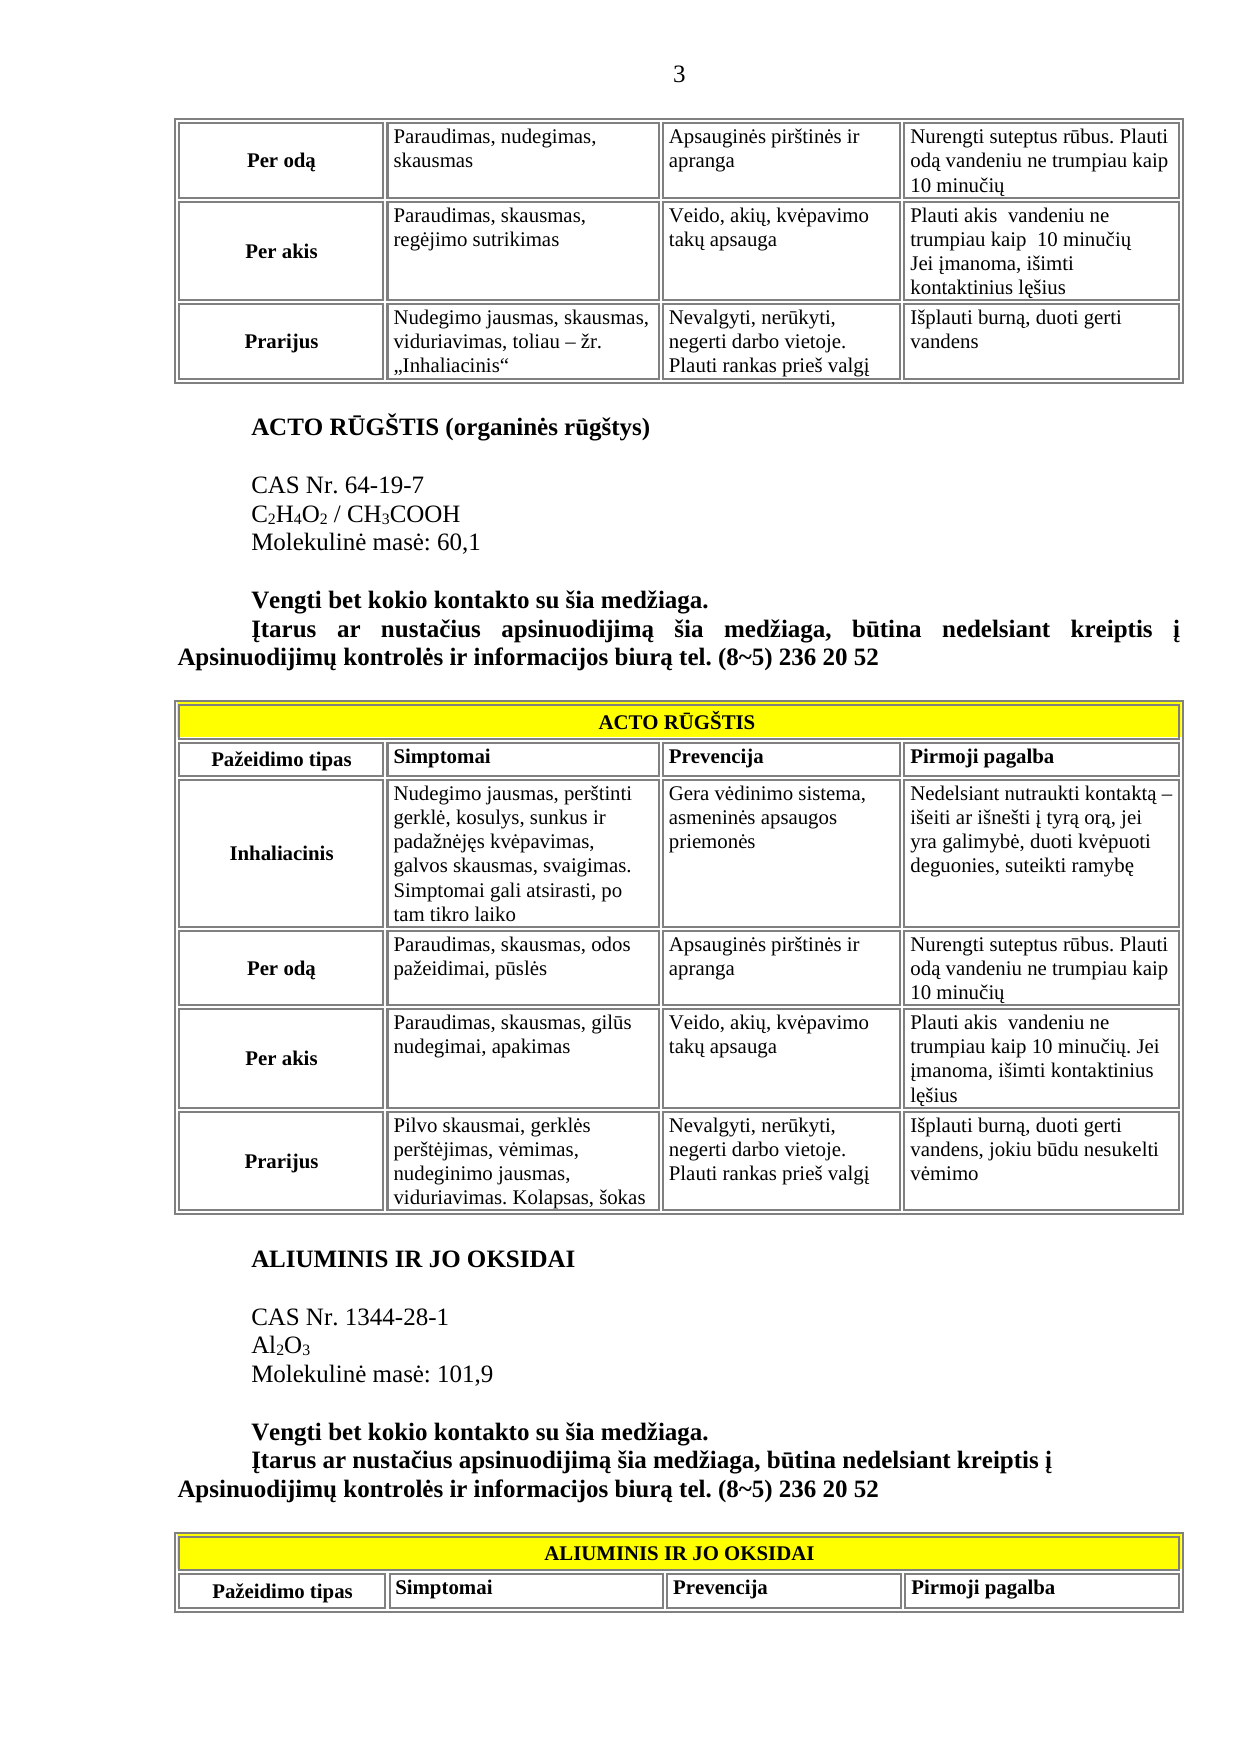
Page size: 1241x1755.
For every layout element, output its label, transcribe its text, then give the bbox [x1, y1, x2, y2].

table_header ACTO RŪGŠTIS [180, 706, 1178, 737]
table_cell Prarijus [180, 1113, 382, 1209]
table_cell Plauti akis vandeniu ne trumpiau kaip 10 minučių. Jei įmanoma, išimti kontaktinius lęšius [905, 1010, 1178, 1107]
table_cell Išplauti burną, duoti gerti vandens [905, 305, 1178, 377]
table_cell Per akis [180, 203, 382, 299]
table_cell Nevalgyti, nerūkyti, negerti darbo vietoje. Plauti rankas prieš valgį [664, 305, 899, 377]
table_cell Prevencija [668, 1575, 900, 1607]
table_cell Gera vėdinimo sistema, asmeninės apsaugos priemonės [664, 781, 899, 926]
text Įtarus ar nustačius apsinuodijimą šia medžiaga, būtina nedelsiant kreiptis į Apsinuodijimų kontrolės ir informacijos biurą tel. (8~5) 236 20 52 [177, 614, 1181, 671]
text Vengti bet kokio kontakto su šia medžiaga. [177, 1417, 1181, 1445]
table_cell Veido, akių, kvėpavimo takų apsauga [664, 1010, 899, 1107]
table_cell Paraudimas, skausmas, gilūs nudegimai, apakimas [389, 1010, 658, 1107]
table_cell Nevalgyti, nerūkyti, negerti darbo vietoje. Plauti rankas prieš valgį [664, 1113, 899, 1209]
text Vengti bet kokio kontakto su šia medžiaga. [177, 585, 1181, 614]
table_cell Apsauginės pirštinės ir apranga [664, 932, 899, 1004]
table_cell Veido, akių, kvėpavimo takų apsauga [664, 203, 899, 299]
table_cell Nedelsiant nutraukti kontaktą – išeiti ar išnešti į tyrą orą, jei yra galimybė, duoti kvėpuoti deguonies, suteikti ramybę [905, 781, 1178, 926]
table_header ALIUMINIS IR JO OKSIDAI [180, 1538, 1178, 1569]
table_cell Prevencija [664, 744, 899, 775]
table_cell Per odą [180, 932, 382, 1004]
text CAS Nr. 64-19-7 [177, 470, 1181, 499]
text Al2O3 [177, 1330, 1181, 1359]
table_cell Per odą [180, 124, 382, 197]
text CAS Nr. 1344-28-1 [177, 1302, 1181, 1330]
table_cell Prarijus [180, 305, 382, 377]
text C2H4O2 / CH3COOH [177, 499, 1181, 527]
table_cell Paraudimas, skausmas, regėjimo sutrikimas [389, 203, 658, 299]
table_cell Simptomai [389, 744, 658, 775]
text Molekulinė masė: 60,1 [177, 527, 1181, 556]
text Molekulinė masė: 101,9 [177, 1359, 1181, 1388]
table_cell Simptomai [391, 1575, 662, 1607]
table_cell Per akis [180, 1010, 382, 1107]
table_cell Nurengti suteptus rūbus. Plauti odą vandeniu ne trumpiau kaip 10 minučių [905, 124, 1178, 197]
table_cell Nurengti suteptus rūbus. Plauti odą vandeniu ne trumpiau kaip 10 minučių [905, 932, 1178, 1004]
table_cell Nudegimo jausmas, perštinti gerklė, kosulys, sunkus ir padažnėjęs kvėpavimas, galvos skausmas, svaigimas. Simptomai gali atsirasti, po tam tikro laiko [389, 781, 658, 926]
table_cell Pažeidimo tipas [180, 744, 382, 775]
table_cell Nudegimo jausmas, skausmas, viduriavimas, toliau – žr. „Inhaliacinis“ [389, 305, 658, 377]
text Įtarus ar nustačius apsinuodijimą šia medžiaga, būtina nedelsiant kreiptis į Apsinuodijimų kontrolės ir informacijos biurą tel. (8~5) 236 20 52 [177, 1445, 1181, 1503]
table_cell Pilvo skausmai, gerklės perštėjimas, vėmimas, nudeginimo jausmas, viduriavimas. Kolapsas, šokas [389, 1113, 658, 1209]
text ACTO RŪGŠTIS (organinės rūgštys) [177, 412, 1181, 441]
table_cell Išplauti burną, duoti gerti vandens, jokiu būdu nesukelti vėmimo [905, 1113, 1178, 1209]
table_cell Pirmoji pagalba [905, 744, 1178, 775]
table_cell Apsauginės pirštinės ir apranga [664, 124, 899, 197]
table_cell Pirmoji pagalba [906, 1575, 1178, 1607]
text ALIUMINIS IR JO OKSIDAI [177, 1244, 1181, 1273]
table_cell Plauti akis vandeniu ne trumpiau kaip 10 minučių Jei įmanoma, išimti kontaktinius lęšius [905, 203, 1178, 299]
table_cell Paraudimas, nudegimas, skausmas [389, 124, 658, 197]
table_cell Inhaliacinis [180, 781, 382, 926]
table_cell Paraudimas, skausmas, odos pažeidimai, pūslės [389, 932, 658, 1004]
table_cell Pažeidimo tipas [180, 1575, 384, 1607]
